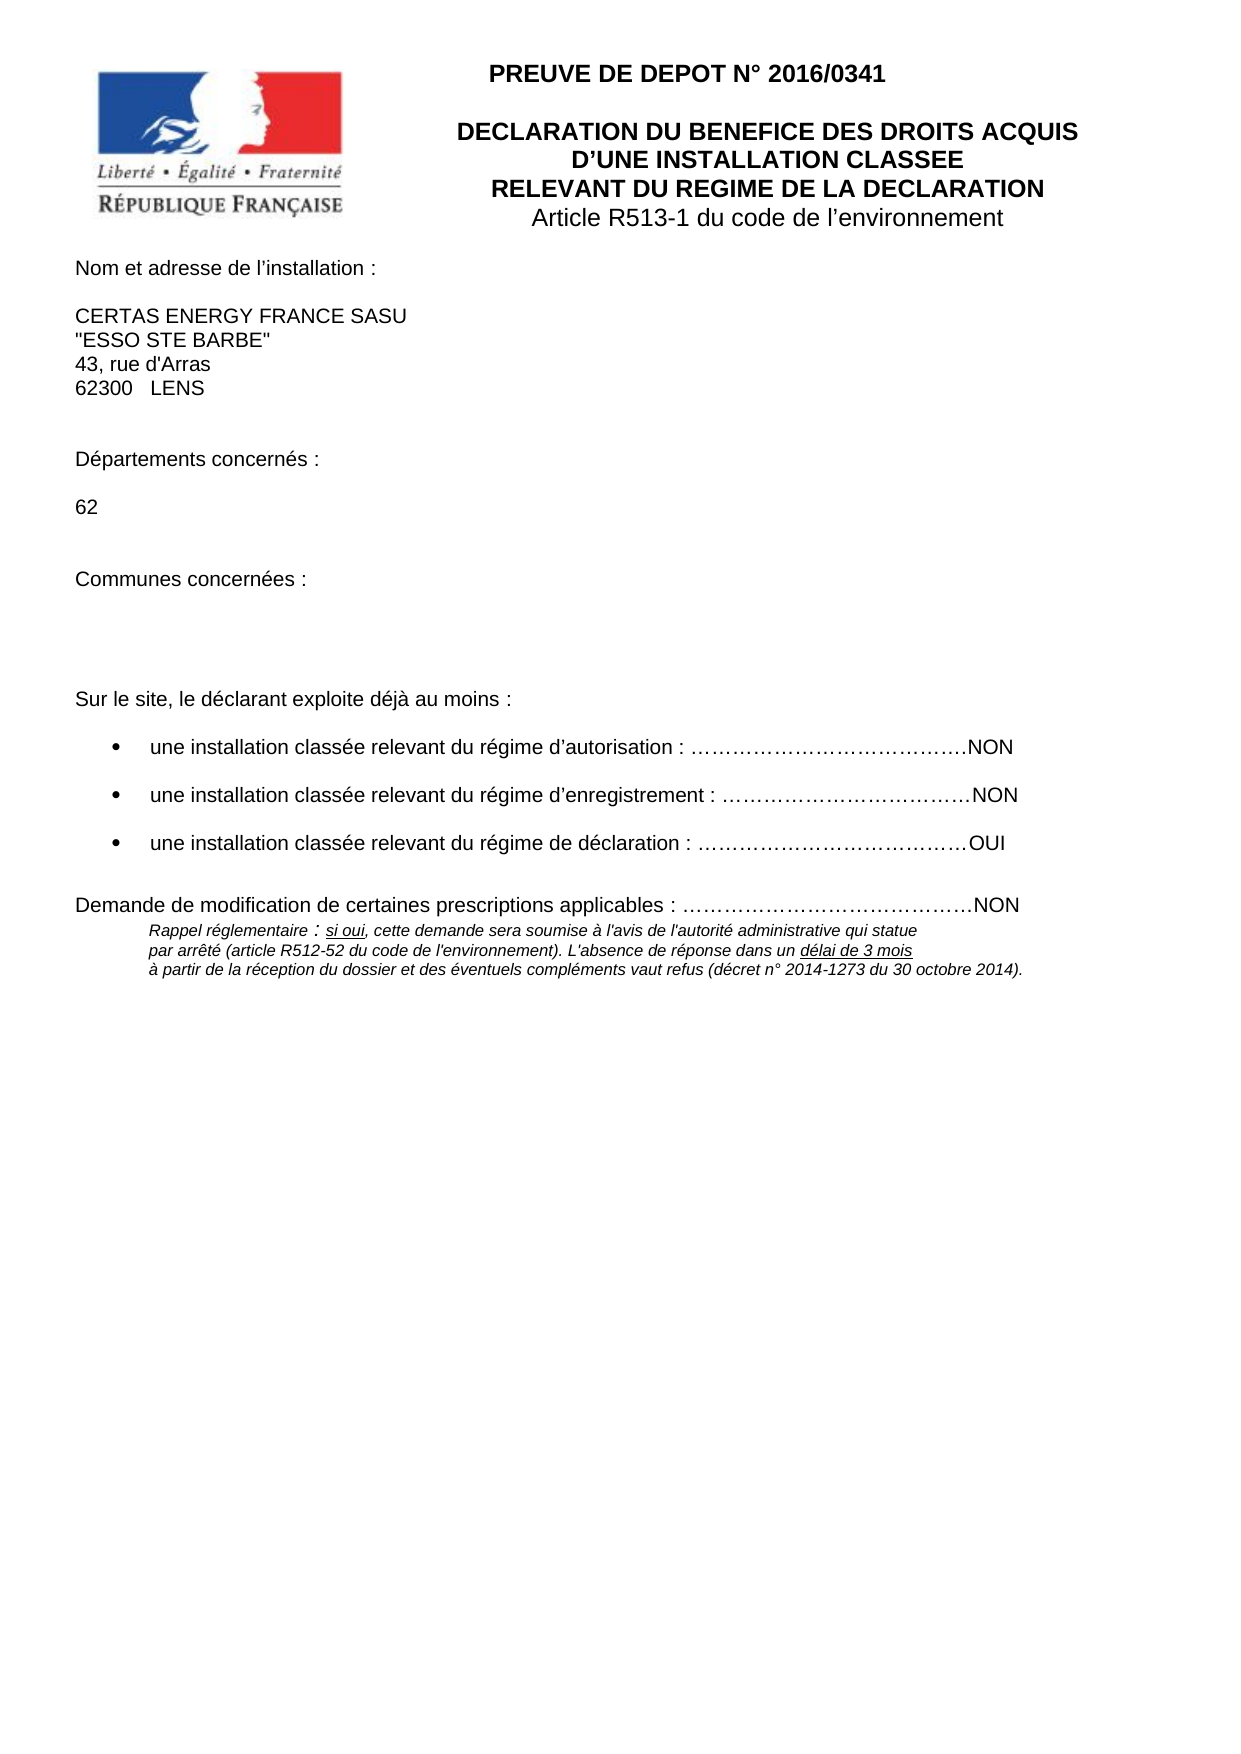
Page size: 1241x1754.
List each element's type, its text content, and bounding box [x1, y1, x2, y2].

text D’UNE INSTALLATION CLASSEE [370, 145, 1165, 174]
text Rappel réglementaire : si oui, cette demande sera soumise à l'avis de l'autorité administrative qui statue [75, 917, 1165, 941]
text Départements concernés : [75, 447, 1165, 471]
text par arrêté (article R512-52 du code de l'environnement). L'absence de réponse dans un délai de 3 mois [75, 941, 1165, 960]
text 43, rue d'Arras [75, 351, 1165, 375]
text CERTAS ENERGY FRANCE SASU [75, 303, 1165, 327]
picture [92, 69, 349, 219]
text Communes concernées : [75, 567, 1165, 591]
text [117, 219, 323, 244]
text Sur le site, le déclarant exploite déjà au moins : [75, 687, 1165, 711]
list une installation classée relevant du régime d’autorisation : ………………………………….NON [112, 735, 1165, 759]
text Article R513-1 du code de l’environnement [370, 203, 1165, 232]
subtitle DECLARATION DU BENEFICE DES DROITS ACQUIS [370, 117, 1165, 145]
text 62300 LENS [75, 375, 1165, 399]
text Nom et adresse de l’installation : [75, 256, 1165, 279]
text Demande de modification de certaines prescriptions applicables : ……………………………………NON [75, 893, 1165, 917]
text à partir de la réception du dossier et des éventuels compléments vaut refus (décret n° 2014-1273 du 30 octobre 2014). [75, 960, 1165, 979]
list une installation classée relevant du régime d’enregistrement : ………………………………NON [112, 783, 1165, 807]
text PREUVE DE DEPOT N° 2016/0341 [488, 59, 1165, 88]
text 62 [75, 495, 1165, 519]
text "ESSO STE BARBE" [75, 327, 1165, 351]
list une installation classée relevant du régime de déclaration : …………………………………OUI [112, 831, 1165, 855]
text RELEVANT DU REGIME DE LA DECLARATION [370, 174, 1165, 203]
text [117, 57, 323, 69]
